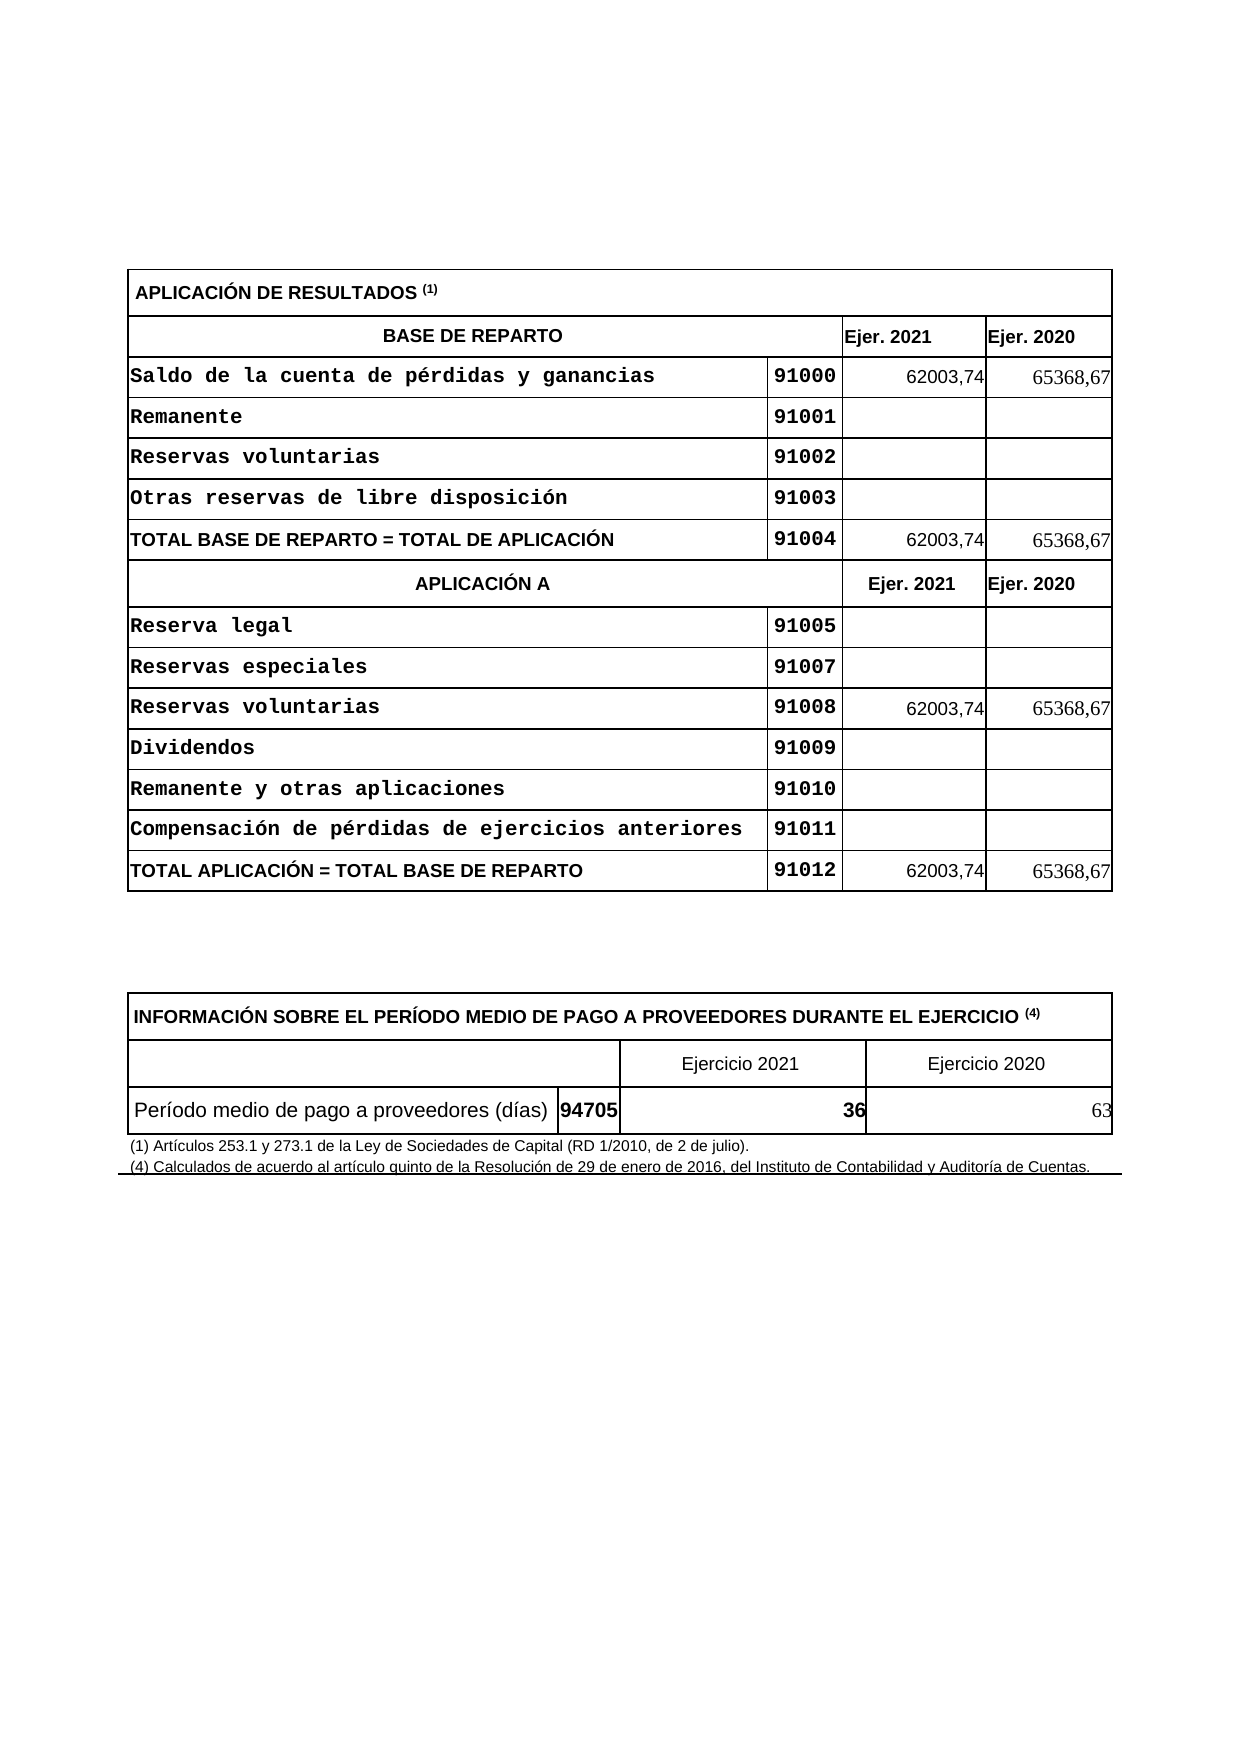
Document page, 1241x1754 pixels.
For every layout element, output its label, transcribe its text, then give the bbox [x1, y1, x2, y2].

table_cell 91003 [768, 480, 842, 518]
table_cell Ejer. 2020 [987, 317, 1111, 356]
table_cell 91011 [768, 811, 842, 850]
table_cell (4) Calculados de acuerdo al artículo quinto de la Resolución de 29 de enero de 2016, del Instituto de Contabilidad y Auditoría de Cuentas. [128, 1156, 1112, 1173]
table_cell TOTAL APLICACIÓN = TOTAL BASE DE REPARTO [129, 851, 767, 890]
table_cell Remanente y otras aplicaciones [129, 770, 767, 809]
table_cell 91005 [768, 608, 842, 647]
table_cell Compensación de pérdidas de ejercicios anteriores [129, 811, 767, 850]
table_cell 91010 [768, 770, 842, 809]
table_cell 91007 [768, 648, 842, 687]
table_cell 91000 [768, 358, 842, 397]
table_cell [843, 608, 985, 647]
table_cell Dividendos [129, 730, 767, 768]
table_cell [843, 439, 985, 478]
table_cell [987, 439, 1111, 478]
table_cell Reserva legal [129, 608, 767, 647]
table_cell 62003,74 [843, 358, 985, 397]
table_cell Reservas voluntarias [129, 689, 767, 728]
table_cell 65368,67 [987, 689, 1111, 728]
table_cell [987, 398, 1111, 437]
table_cell 65368,67 [987, 851, 1111, 890]
table_cell [843, 398, 985, 437]
table_cell Remanente [129, 398, 767, 437]
table_cell 91002 [768, 439, 842, 478]
table_cell Otras reservas de libre disposición [129, 480, 767, 518]
table_cell [987, 608, 1111, 647]
table_cell [987, 480, 1111, 518]
table_cell BASE DE REPARTO [129, 317, 842, 356]
table_cell [843, 770, 985, 809]
table_header INFORMACIÓN SOBRE EL PERÍODO MEDIO DE PAGO A PROVEEDORES DURANTE EL EJERCICIO (4) [129, 994, 1111, 1039]
table_cell 62003,74 [843, 520, 985, 559]
table_header APLICACIÓN DE RESULTADOS (1) [129, 270, 1111, 315]
table_cell 91009 [768, 730, 842, 768]
table_cell [843, 811, 985, 850]
table_cell Ejer. 2021 [843, 561, 985, 606]
table_cell Ejer. 2020 [987, 561, 1111, 606]
table_cell TOTAL BASE DE REPARTO = TOTAL DE APLICACIÓN [129, 520, 767, 559]
table_cell [843, 648, 985, 687]
table_cell 65368,67 [987, 358, 1111, 397]
table_cell APLICACIÓN A [129, 561, 842, 606]
table_cell [843, 480, 985, 518]
table_header (1) Artículos 253.1 y 273.1 de la Ley de Sociedades de Capital (RD 1/2010, de 2 de julio). [128, 1135, 1112, 1156]
table_cell 62003,74 [843, 851, 985, 890]
table_cell Período medio de pago a proveedores (días) [129, 1088, 557, 1133]
table_cell Reservas voluntarias [129, 439, 767, 478]
table_cell 65368,67 [987, 520, 1111, 559]
table_cell [129, 1041, 619, 1086]
table_cell 63 [867, 1088, 1111, 1133]
table_cell 94705 [559, 1088, 619, 1133]
table_cell 62003,74 [843, 689, 985, 728]
table_cell 36 [621, 1088, 865, 1133]
table_cell [987, 730, 1111, 768]
table_cell [987, 811, 1111, 850]
table_cell Saldo de la cuenta de pérdidas y ganancias [129, 358, 767, 397]
table_cell 91004 [768, 520, 842, 559]
table_cell [843, 730, 985, 768]
table_cell Ejercicio 2020 [867, 1041, 1111, 1086]
table_cell [987, 648, 1111, 687]
table_cell [987, 770, 1111, 809]
table_cell Reservas especiales [129, 648, 767, 687]
table_cell Ejer. 2021 [843, 317, 985, 356]
table_cell 91001 [768, 398, 842, 437]
table_cell 91008 [768, 689, 842, 728]
table_cell Ejercicio 2021 [621, 1041, 865, 1086]
table_cell 91012 [768, 851, 842, 890]
